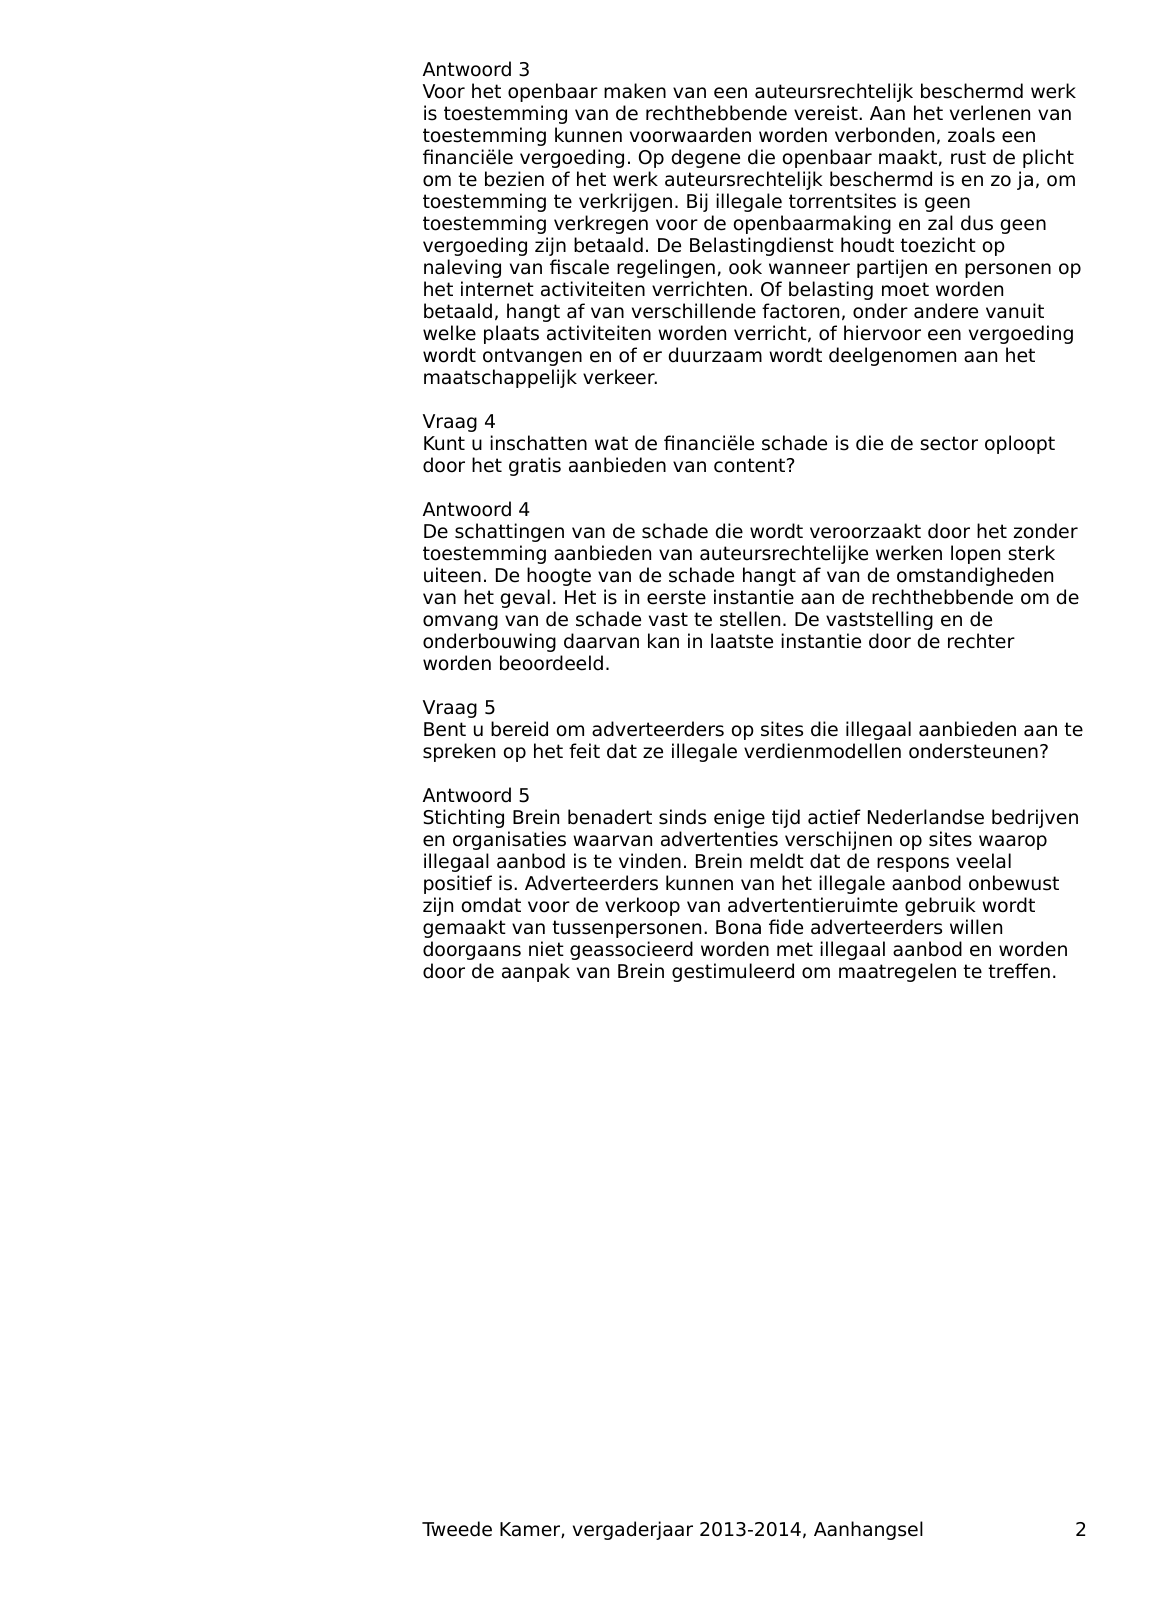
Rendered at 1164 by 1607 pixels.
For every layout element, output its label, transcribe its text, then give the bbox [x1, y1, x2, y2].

text Antwoord 3 [422, 59, 1087, 81]
text Antwoord 5 [422, 785, 1087, 807]
text De schattingen van de schade die wordt veroorzaakt door het zonder toestemming aanbieden van auteursrechtelijke werken lopen sterk uiteen. De hoogte van de schade hangt af van de omstandigheden van het geval. Het is in eerste instantie aan de rechthebbende om de omvang van de schade vast te stellen. De vaststelling en de onderbouwing daarvan kan in laatste instantie door de rechter worden beoordeeld. [422, 521, 1087, 675]
text Antwoord 4 [422, 499, 1087, 521]
text Vraag 4 [422, 411, 1087, 433]
text Bent u bereid om adverteerders op sites die illegaal aanbieden aan te spreken op het feit dat ze illegale verdienmodellen ondersteunen? [422, 719, 1087, 763]
text Stichting Brein benadert sinds enige tijd actief Nederlandse bedrijven en organisaties waarvan advertenties verschijnen op sites waarop illegaal aanbod is te vinden. Brein meldt dat de respons veelal positief is. Adverteerders kunnen van het illegale aanbod onbewust zijn omdat voor de verkoop van advertentieruimte gebruik wordt gemaakt van tussenpersonen. Bona fide adverteerders willen doorgaans niet geassocieerd worden met illegaal aanbod en worden door de aanpak van Brein gestimuleerd om maatregelen te treffen. [422, 807, 1087, 983]
text Vraag 5 [422, 697, 1087, 719]
text Voor het openbaar maken van een auteursrechtelijk beschermd werk is toestemming van de rechthebbende vereist. Aan het verlenen van toestemming kunnen voorwaarden worden verbonden, zoals een financiële vergoeding. Op degene die openbaar maakt, rust de plicht om te bezien of het werk auteursrechtelijk beschermd is en zo ja, om toestemming te verkrijgen. Bij illegale torrentsites is geen toestemming verkregen voor de openbaarmaking en zal dus geen vergoeding zijn betaald. De Belastingdienst houdt toezicht op naleving van fiscale regelingen, ook wanneer partijen en personen op het internet activiteiten verrichten. Of belasting moet worden betaald, hangt af van verschillende factoren, onder andere vanuit welke plaats activiteiten worden verricht, of hiervoor een vergoeding wordt ontvangen en of er duurzaam wordt deelgenomen aan het maatschappelijk verkeer. [422, 81, 1087, 389]
text Kunt u inschatten wat de financiële schade is die de sector oploopt door het gratis aanbieden van content? [422, 433, 1087, 477]
